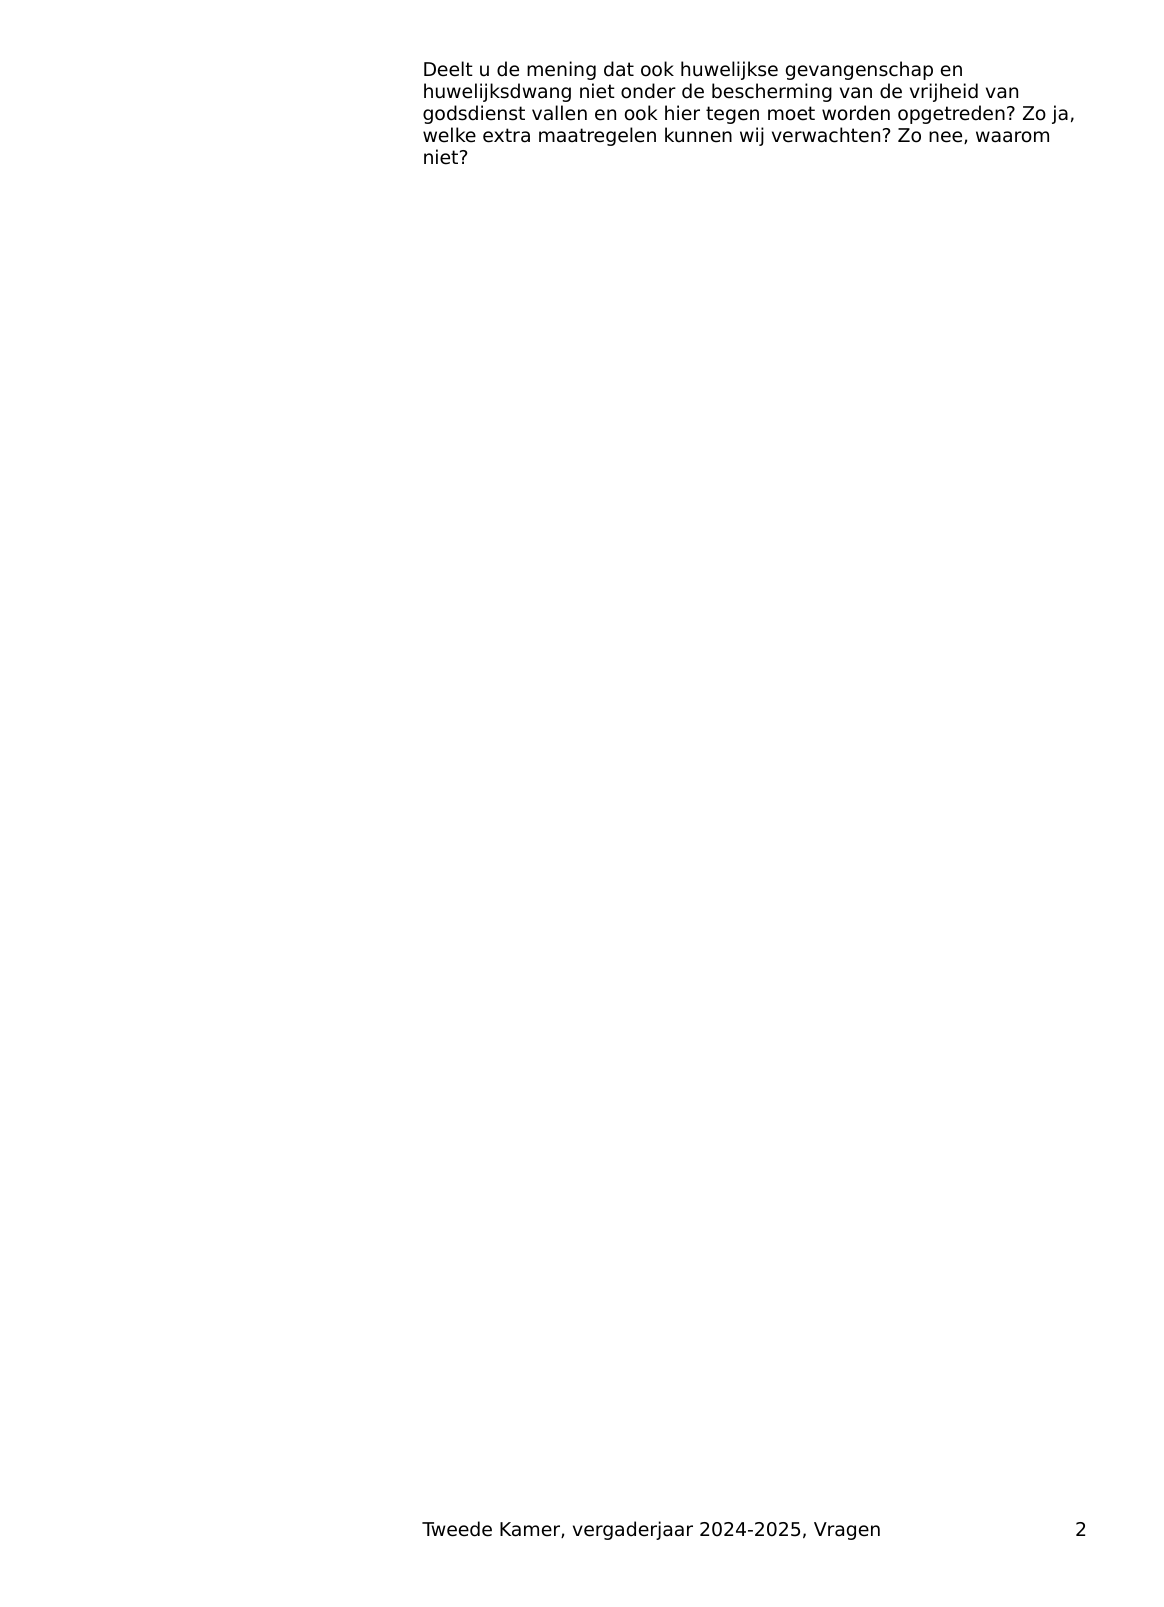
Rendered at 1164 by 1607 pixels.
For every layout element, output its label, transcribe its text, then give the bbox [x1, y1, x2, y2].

text Deelt u de mening dat ook huwelijkse gevangenschap en huwelijksdwang niet onder de bescherming van de vrijheid van godsdienst vallen en ook hier tegen moet worden opgetreden? Zo ja, welke extra maatregelen kunnen wij verwachten? Zo nee, waarom niet? [422, 59, 1087, 169]
